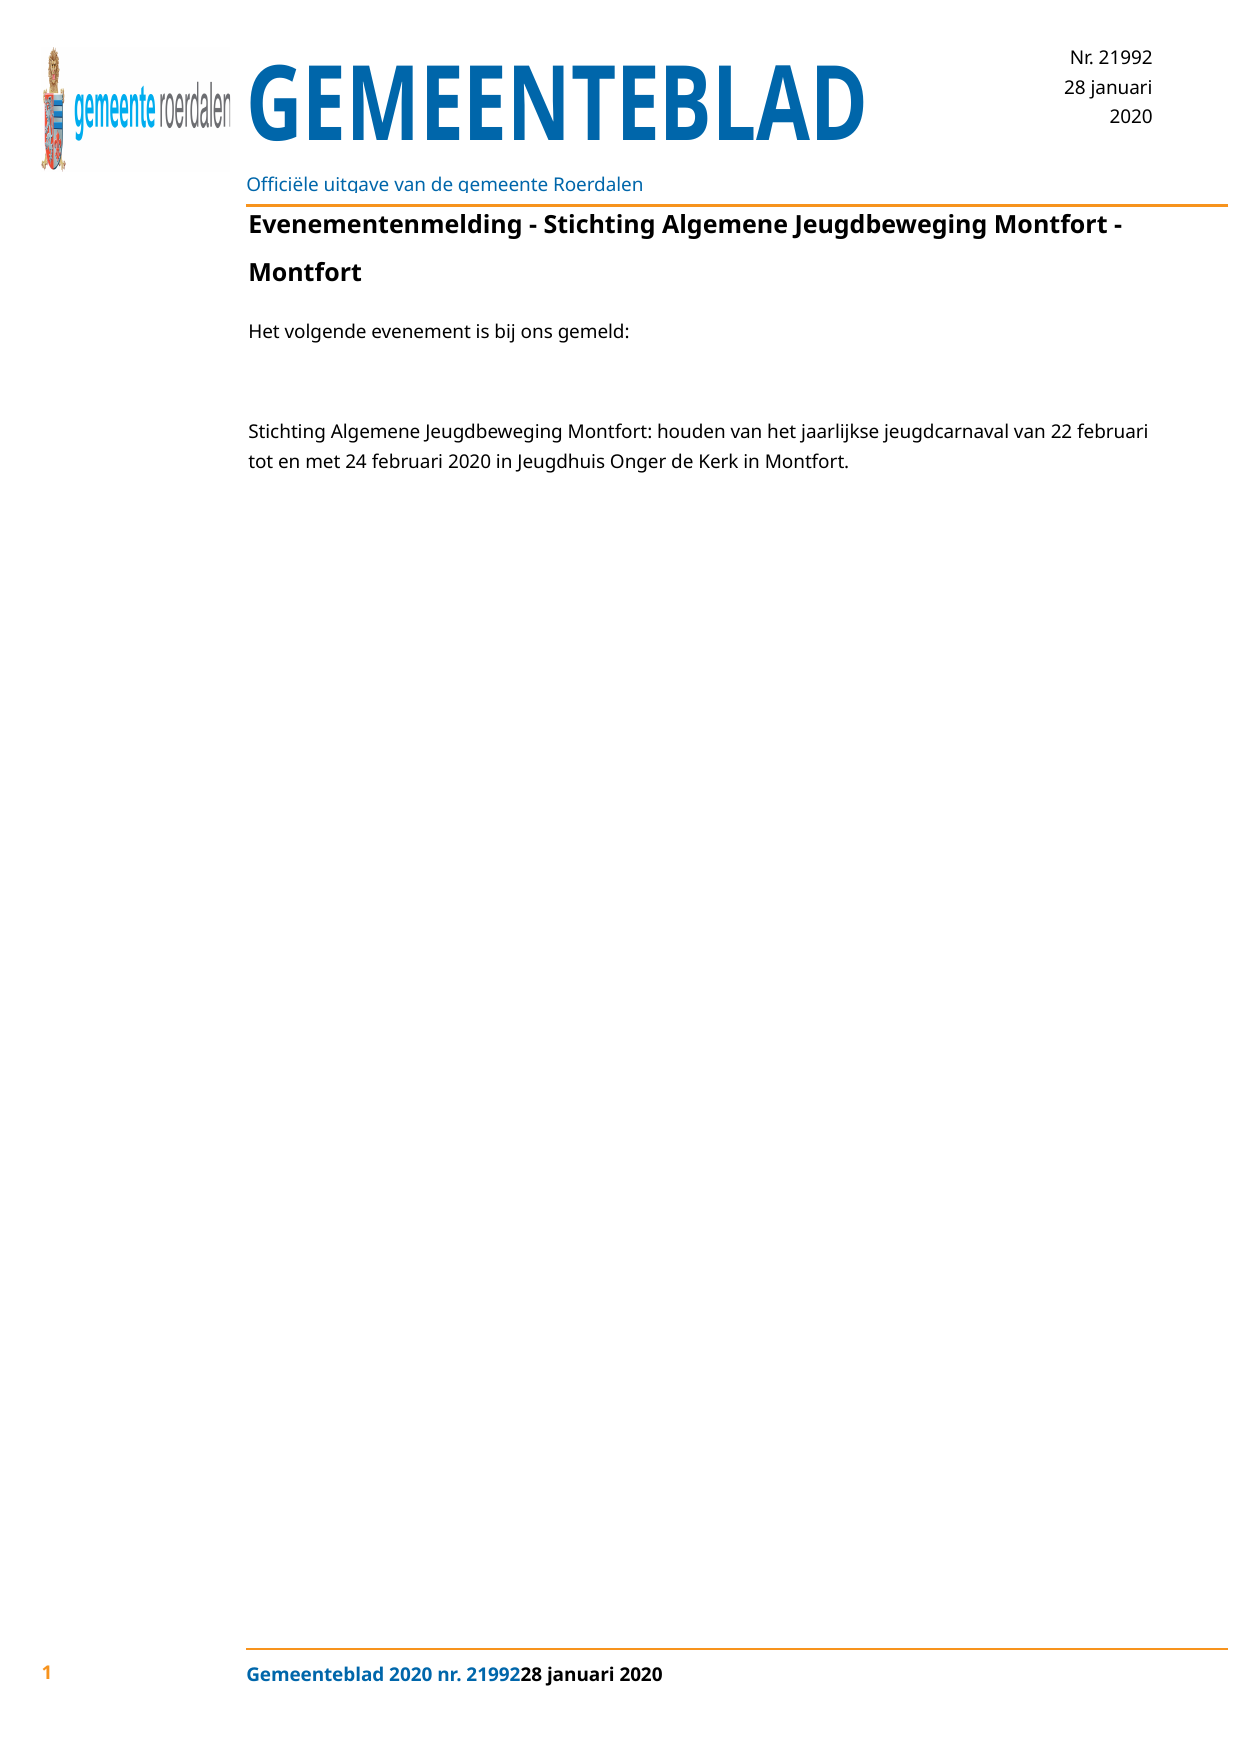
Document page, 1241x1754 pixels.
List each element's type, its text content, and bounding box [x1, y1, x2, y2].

text Het volgende evenement is bij ons gemeld: [248, 318, 1152, 344]
text Evenementenmelding - Stichting Algemene Jeugdbeweging Montfort - Montfort [248, 207, 1152, 288]
picture [41, 47, 231, 172]
text Stichting Algemene Jeugdbeweging Montfort: houden van het jaarlijkse jeugdcarnaval van 22 februari tot en met 24 februari 2020 in Jeugdhuis Onger de Kerk in Montfort. [248, 419, 1152, 474]
